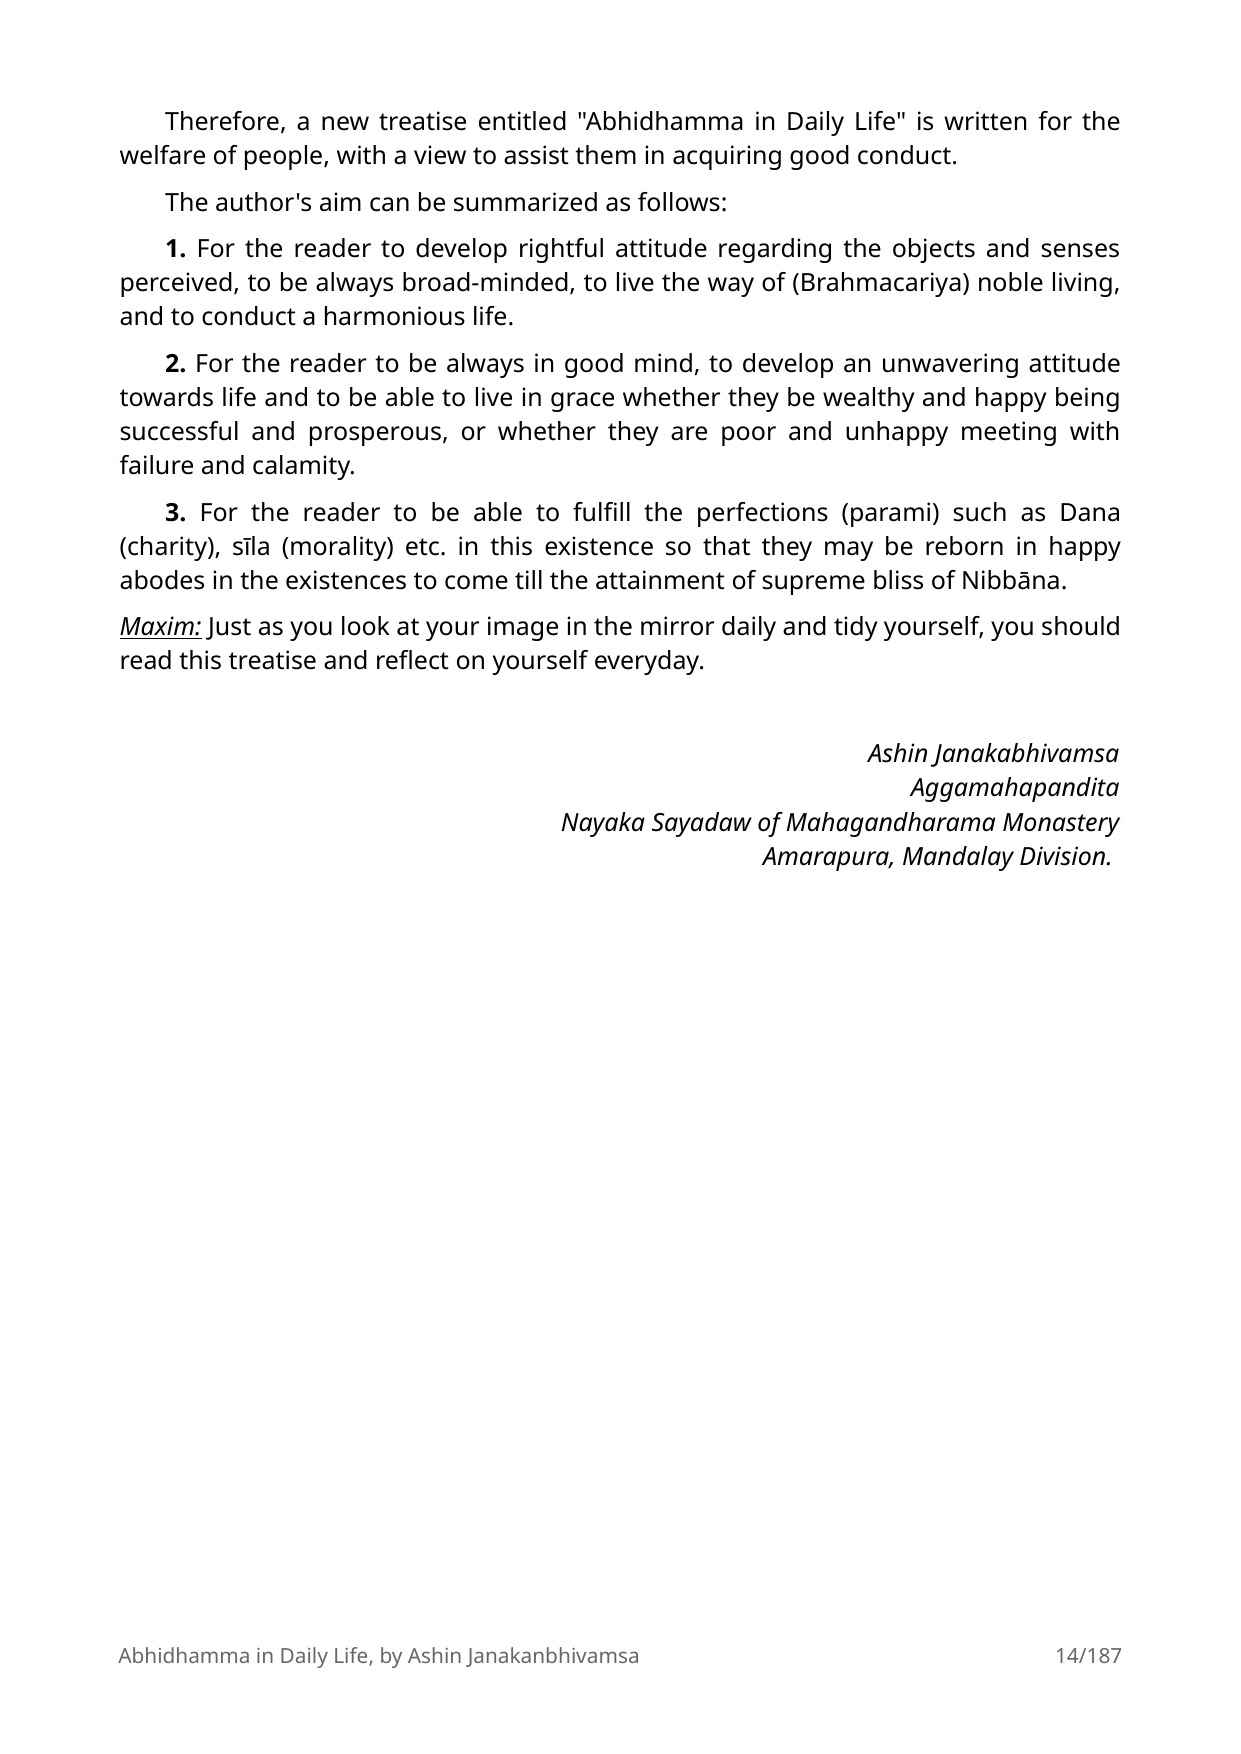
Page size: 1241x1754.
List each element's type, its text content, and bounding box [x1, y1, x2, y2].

text Maxim: Just as you look at your image in the mirror daily and tidy yourself, you should read this treatise and reflect on yourself everyday. [119, 609, 1122, 677]
text Therefore, a new treatise entitled "Abhidhamma in Daily Life" is written for the welfare of people, with a view to assist them in acquiring good conduct. [119, 103, 1122, 172]
text Ashin Janakabhivamsa Aggamahapandita Nayaka Sayadaw of Mahagandharama Monastery Amarapura, Mandalay Division. [119, 736, 1122, 872]
text 3. For the reader to be able to fulfill the perfections (parami) such as Dana (charity), sīla (morality) etc. in this existence so that they may be reborn in happy abodes in the existences to come till the attainment of supreme bliss of Nibbāna. [119, 494, 1122, 596]
text 2. For the reader to be always in good mind, to develop an unwavering attitude towards life and to be able to live in grace whether they be wealthy and happy being successful and prosperous, or whether they are poor and unhappy meeting with failure and calamity. [119, 345, 1122, 482]
text The author's aim can be summarized as follows: [119, 184, 1122, 218]
text 1. For the reader to develop rightful attitude regarding the objects and senses perceived, to be always broad-minded, to live the way of (Brahmacariya) noble living, and to conduct a harmonious life. [119, 231, 1122, 333]
